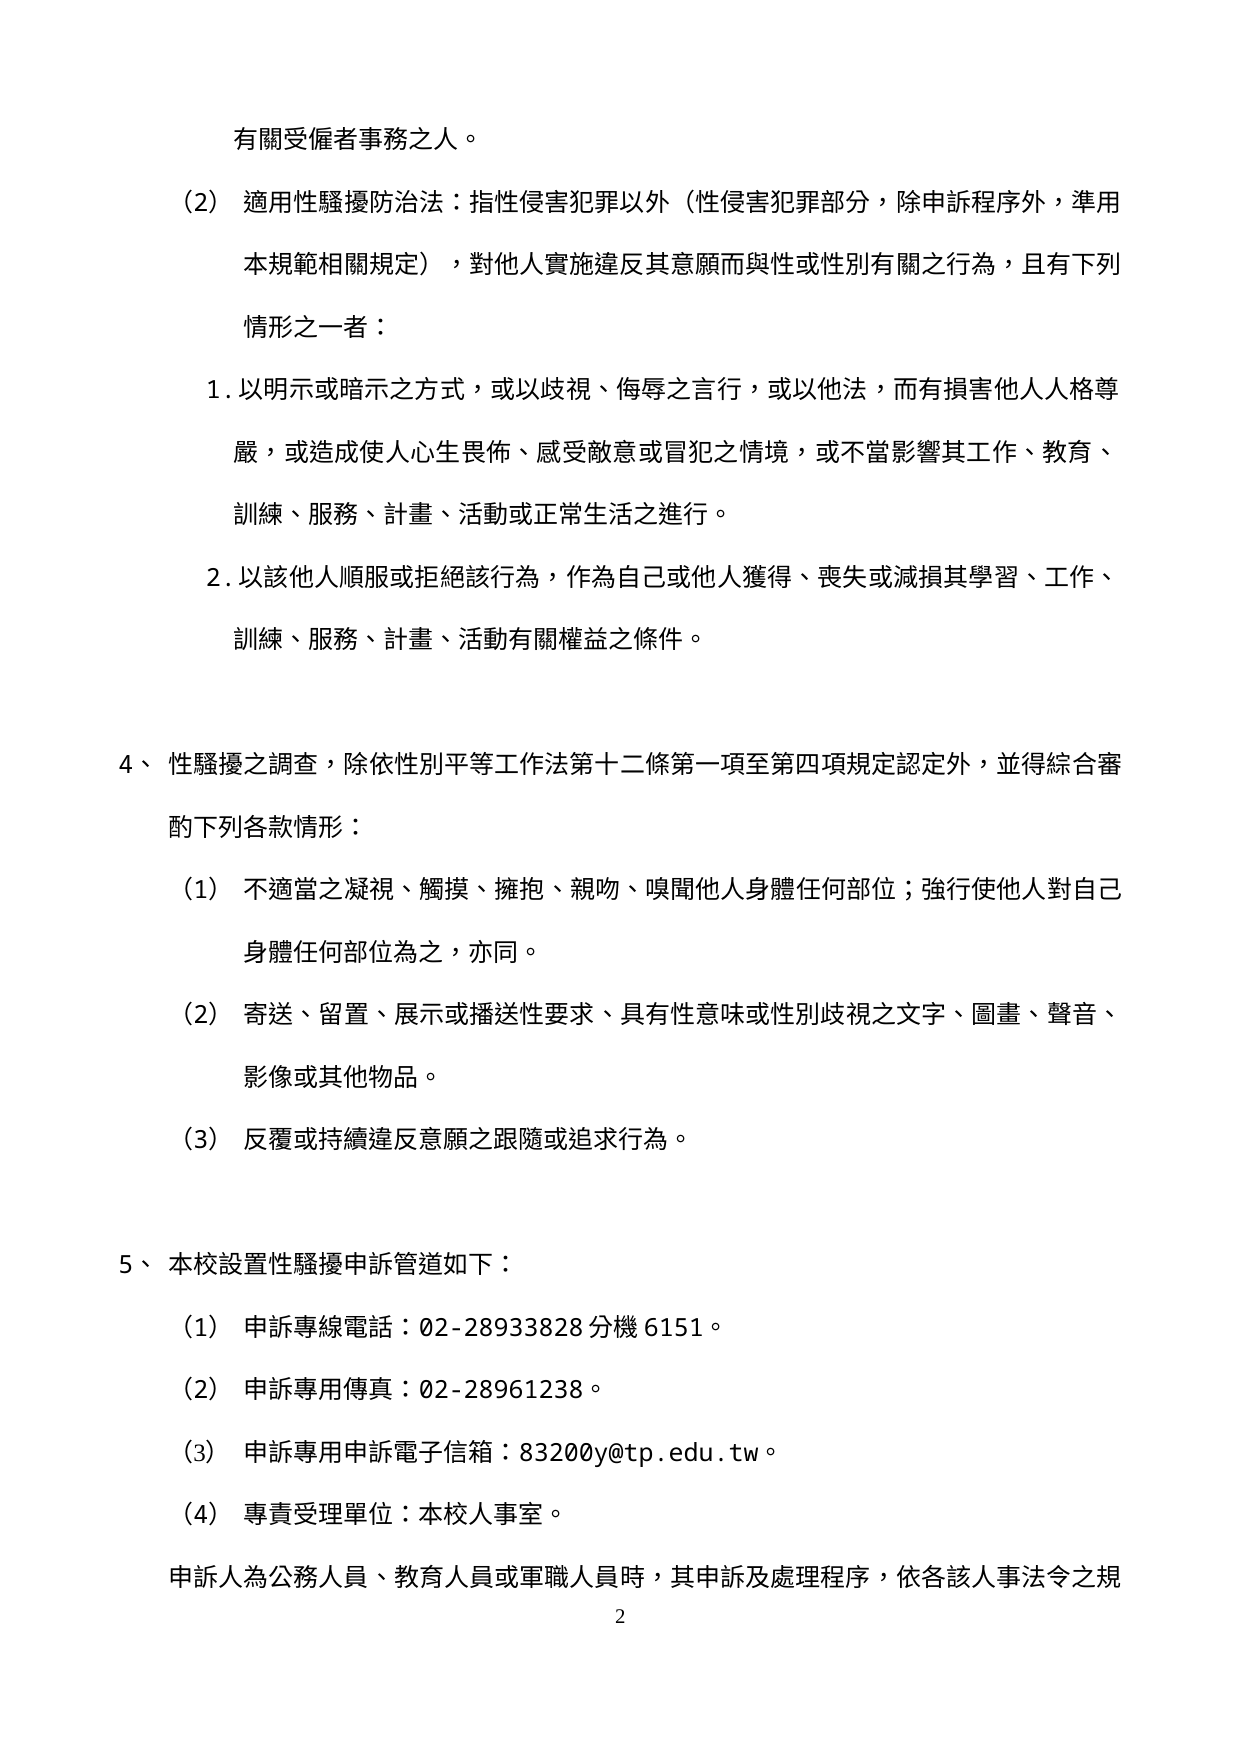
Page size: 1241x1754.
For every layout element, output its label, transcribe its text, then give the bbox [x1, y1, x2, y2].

list 反覆或持續違反意願之跟隨或追求行為。 [168, 1096, 1122, 1159]
list 申訴專用傳真：02-28961238。 [168, 1346, 1122, 1409]
list 以明示或暗示之方式，或以歧視、侮辱之言行，或以他法，而有損害他人人格尊嚴，或造成使人心生畏佈、感受敵意或冒犯之情境，或不當影響其工作、教育、訓練、服務、計畫、活動或正常生活之進行。 [206, 346, 1122, 534]
list 申訴專用申訴電子信箱：83200y@tp.edu.tw。 [168, 1409, 1122, 1471]
list 以該他人順服或拒絕該行為，作為自己或他人獲得、喪失或減損其學習、工作、訓練、服務、計畫、活動有關權益之條件。 [206, 534, 1122, 659]
list 申訴專線電話：02-28933828分機6151。 [168, 1284, 1122, 1346]
text 申訴人為公務人員、教育人員或軍職人員時，其申訴及處理程序，依各該人事法令之規 [168, 1534, 1122, 1596]
list 適用性騷擾防治法：指性侵害犯罪以外（性侵害犯罪部分，除申訴程序外，準用本規範相關規定），對他人實施違反其意願而與性或性別有關之行為，且有下列情形之一者： [168, 159, 1122, 346]
list 寄送、留置、展示或播送性要求、具有性意味或性別歧視之文字、圖畫、聲音、影像或其他物品。 [168, 971, 1122, 1096]
list 不適當之凝視、觸摸、擁抱、親吻、嗅聞他人身體任何部位；強行使他人對自己身體任何部位為之，亦同。 [168, 846, 1122, 971]
list 本校設置性騷擾申訴管道如下： [118, 1221, 1122, 1284]
list 有關受僱者事務之人。 [206, 96, 1122, 159]
list 專責受理單位：本校人事室。 [168, 1471, 1122, 1534]
list 性騷擾之調查，除依性別平等工作法第十二條第一項至第四項規定認定外，並得綜合審酌下列各款情形： [118, 721, 1122, 846]
